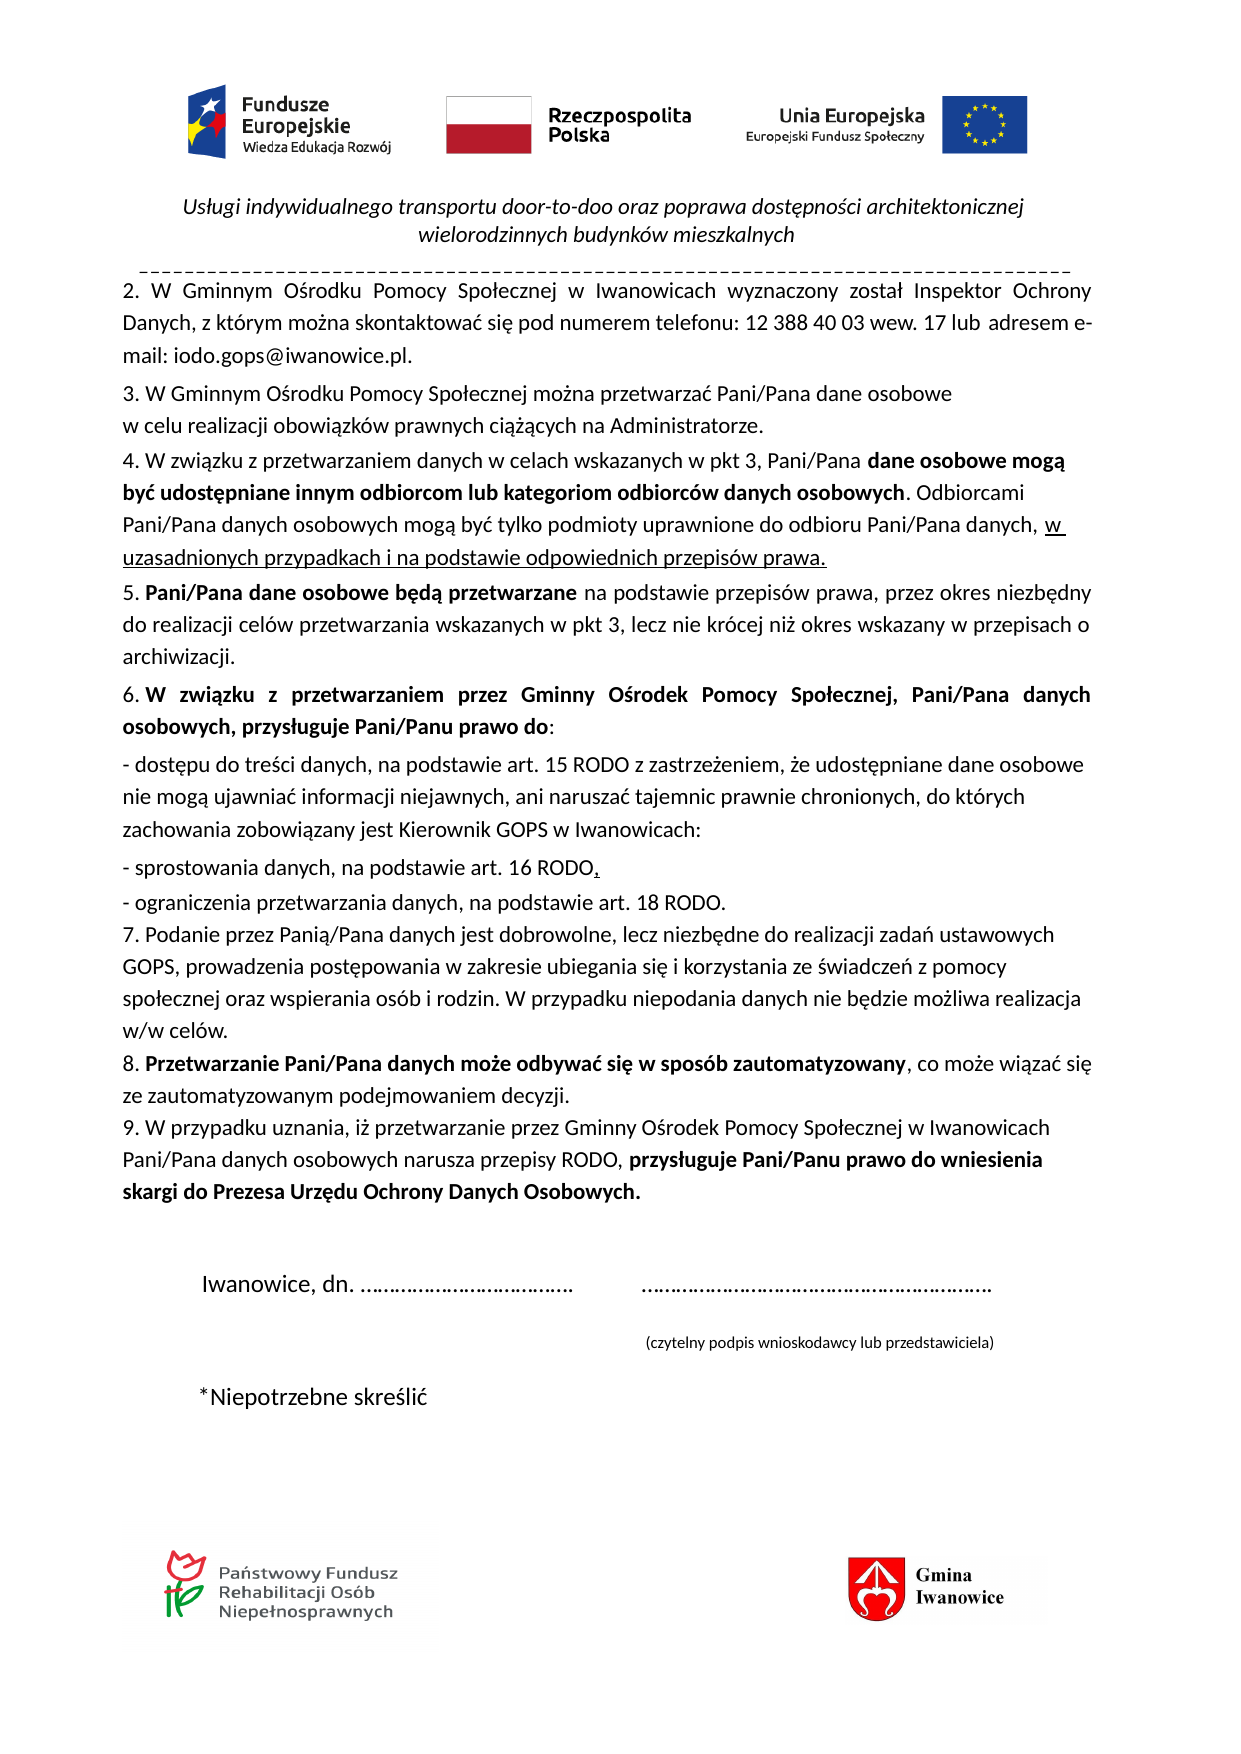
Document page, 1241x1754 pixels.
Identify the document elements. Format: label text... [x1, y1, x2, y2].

text *Niepotrzebne skreślić [197, 1381, 1092, 1411]
text - dostępu do treści danych, na podstawie art. 15 RODO z zastrzeżeniem, że udostępniane dane osobowe nie mogą ujawniać informacji niejawnych, ani naruszać tajemnic prawnie chronionych, do których zachowania zobowiązany jest Kierownik GOPS w Iwanowicach: [122, 750, 1092, 843]
text 8. Przetwarzanie Pani/Pana danych może odbywać się w sposób zautomatyzowany, co może wiązać się ze zautomatyzowanym podejmowaniem decyzji. [122, 1049, 1092, 1109]
picture [135, 73, 1080, 171]
text 4. W związku z przetwarzaniem danych w celach wskazanych w pkt 3, Pani/Pana dane osobowe mogą być udostępniane innym odbiorcom lub kategoriom odbiorców danych osobowych. Odbiorcami Pani/Pana danych osobowych mogą być tylko podmioty uprawnione do odbioru Pani/Pana danych, w uzasadnionych przypadkach i na podstawie odpowiednich przepisów prawa. [122, 446, 1092, 571]
text 5. Pani/Pana dane osobowe będą przetwarzane na podstawie przepisów prawa, przez okres niezbędny do realizacji celów przetwarzania wskazanych w pkt 3, lecz nie krócej niż okres wskazany w przepisach o archiwizacji. [122, 578, 1092, 670]
text (czytelny podpis wnioskodawcy lub przedstawiciela) [197, 1326, 1092, 1354]
text 3. W Gminnym Ośrodku Pomocy Społecznej można przetwarzać Pani/Pana dane osobowe w celu realizacji obowiązków prawnych ciążących na Administratorze. [122, 379, 1092, 439]
text - sprostowania danych, na podstawie art. 16 RODO, [122, 853, 1092, 881]
picture [122, 1519, 439, 1652]
text - ograniczenia przetwarzania danych, na podstawie art. 18 RODO. [122, 888, 1092, 916]
text Iwanowice, dn. ………………………………. ……………………………………………………. [122, 1268, 1092, 1298]
text 2. W Gminnym Ośrodku Pomocy Społecznej w Iwanowicach wyznaczony został Inspektor Ochrony Danych, z którym można skontaktować się pod numerem telefonu: 12 388 40 03 wew. 17 lub adresem e-mail: iodo.gops@iwanowice.pl. [122, 276, 1092, 369]
picture [845, 1556, 1048, 1625]
text 7. Podanie przez Panią/Pana danych jest dobrowolne, lecz niezbędne do realizacji zadań ustawowych GOPS, prowadzenia postępowania w zakresie ubiegania się i korzystania ze świadczeń z pomocy społecznej oraz wspierania osób i rodzin. W przypadku niepodania danych nie będzie możliwa realizacja w/w celów. [122, 920, 1092, 1044]
text 6. W związku z przetwarzaniem przez Gminny Ośrodek Pomocy Społecznej, Pani/Pana danych osobowych, przysługuje Pani/Panu prawo do: [122, 680, 1092, 740]
text 9. W przypadku uznania, iż przetwarzanie przez Gminny Ośrodek Pomocy Społecznej w Iwanowicach Pani/Pana danych osobowych narusza przepisy RODO, przysługuje Pani/Panu prawo do wniesienia skargi do Prezesa Urzędu Ochrony Danych Osobowych. [122, 1113, 1092, 1206]
